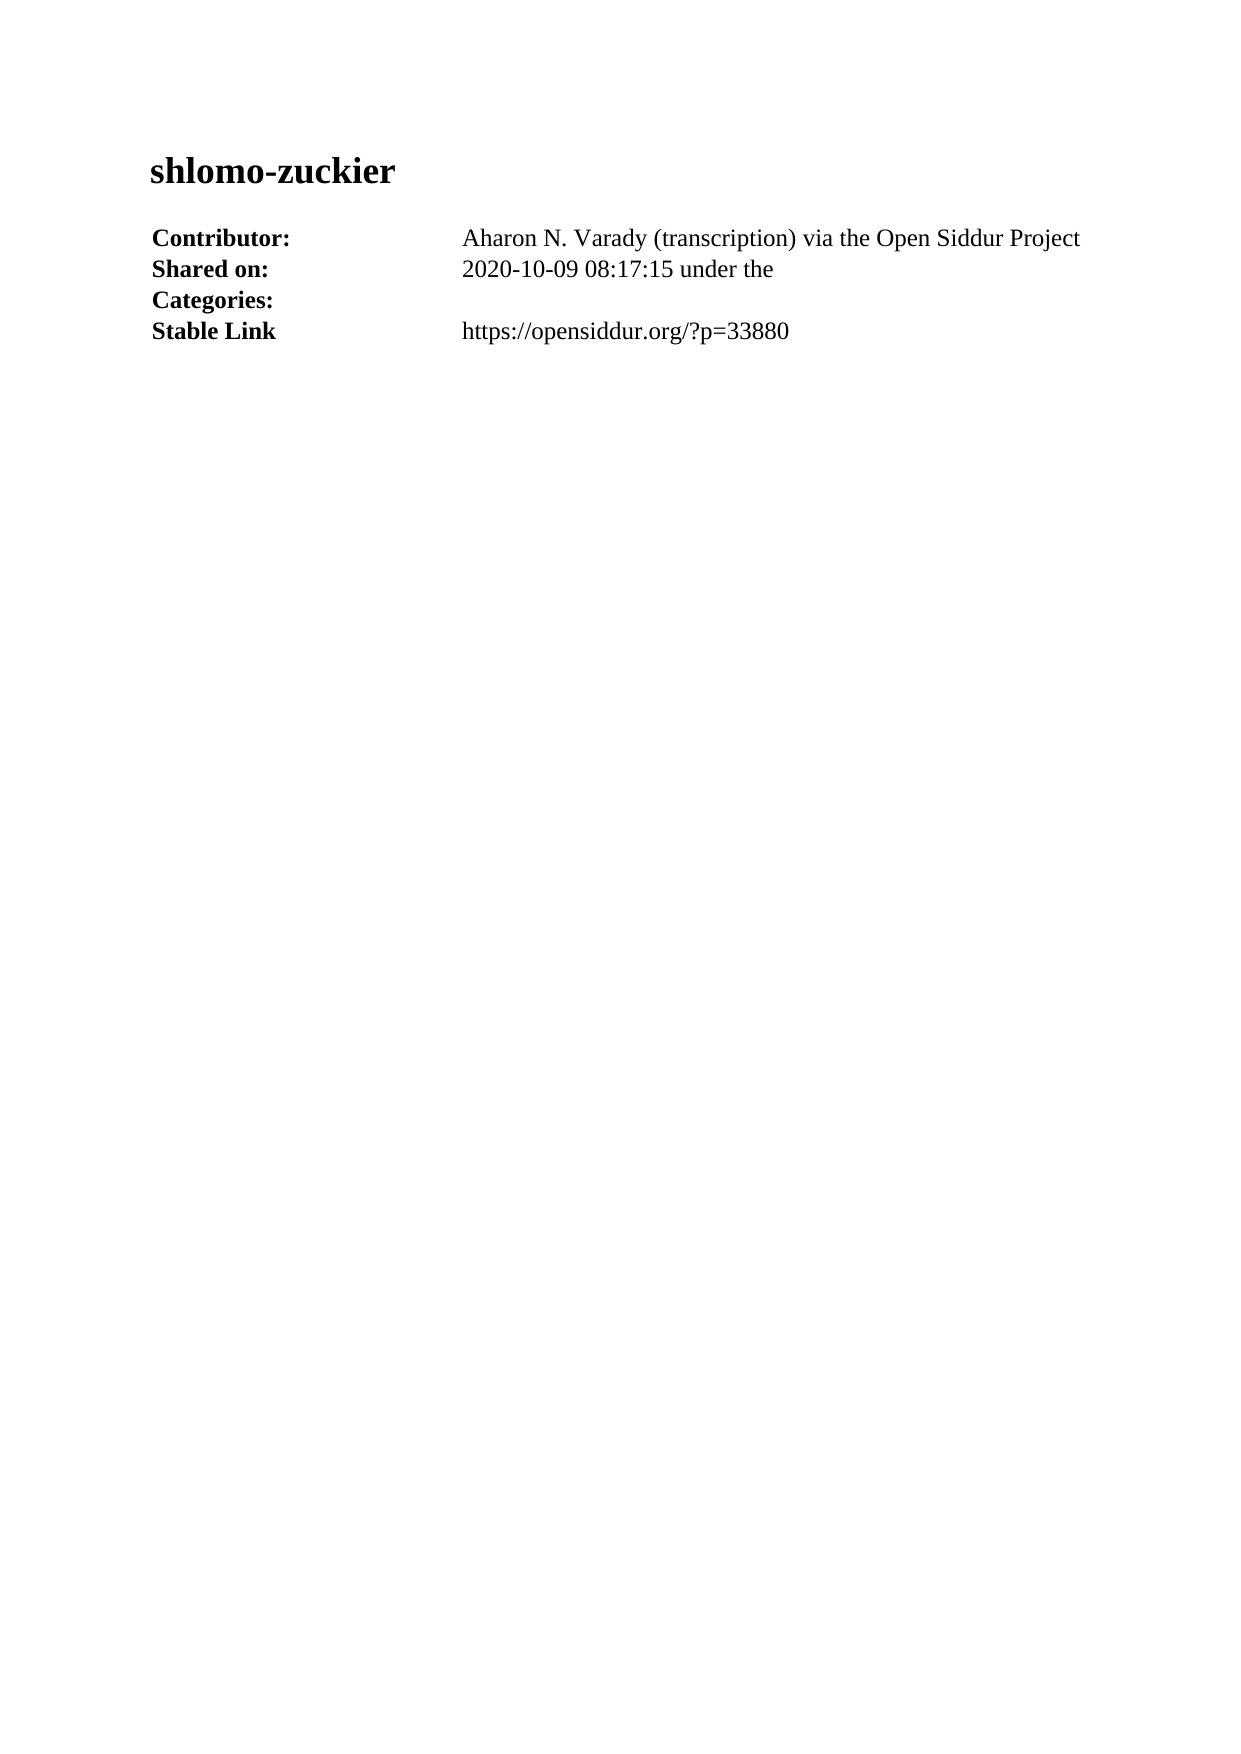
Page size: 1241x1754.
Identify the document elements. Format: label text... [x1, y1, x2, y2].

table_header Aharon N. Varady (transcription) via the Open Siddur Project [460, 223, 1090, 253]
table_cell 2020-10-09 08:17:15 under the [460, 254, 1090, 284]
table_cell https://opensiddur.org/?p=33880 [460, 315, 1090, 346]
subtitle shlomo-zuckier [150, 150, 1090, 192]
table_cell Categories: [150, 284, 460, 315]
table_cell [460, 284, 1090, 315]
table_cell Stable Link [150, 315, 460, 346]
table_header Contributor: [150, 223, 460, 253]
table_cell Shared on: [150, 254, 460, 284]
